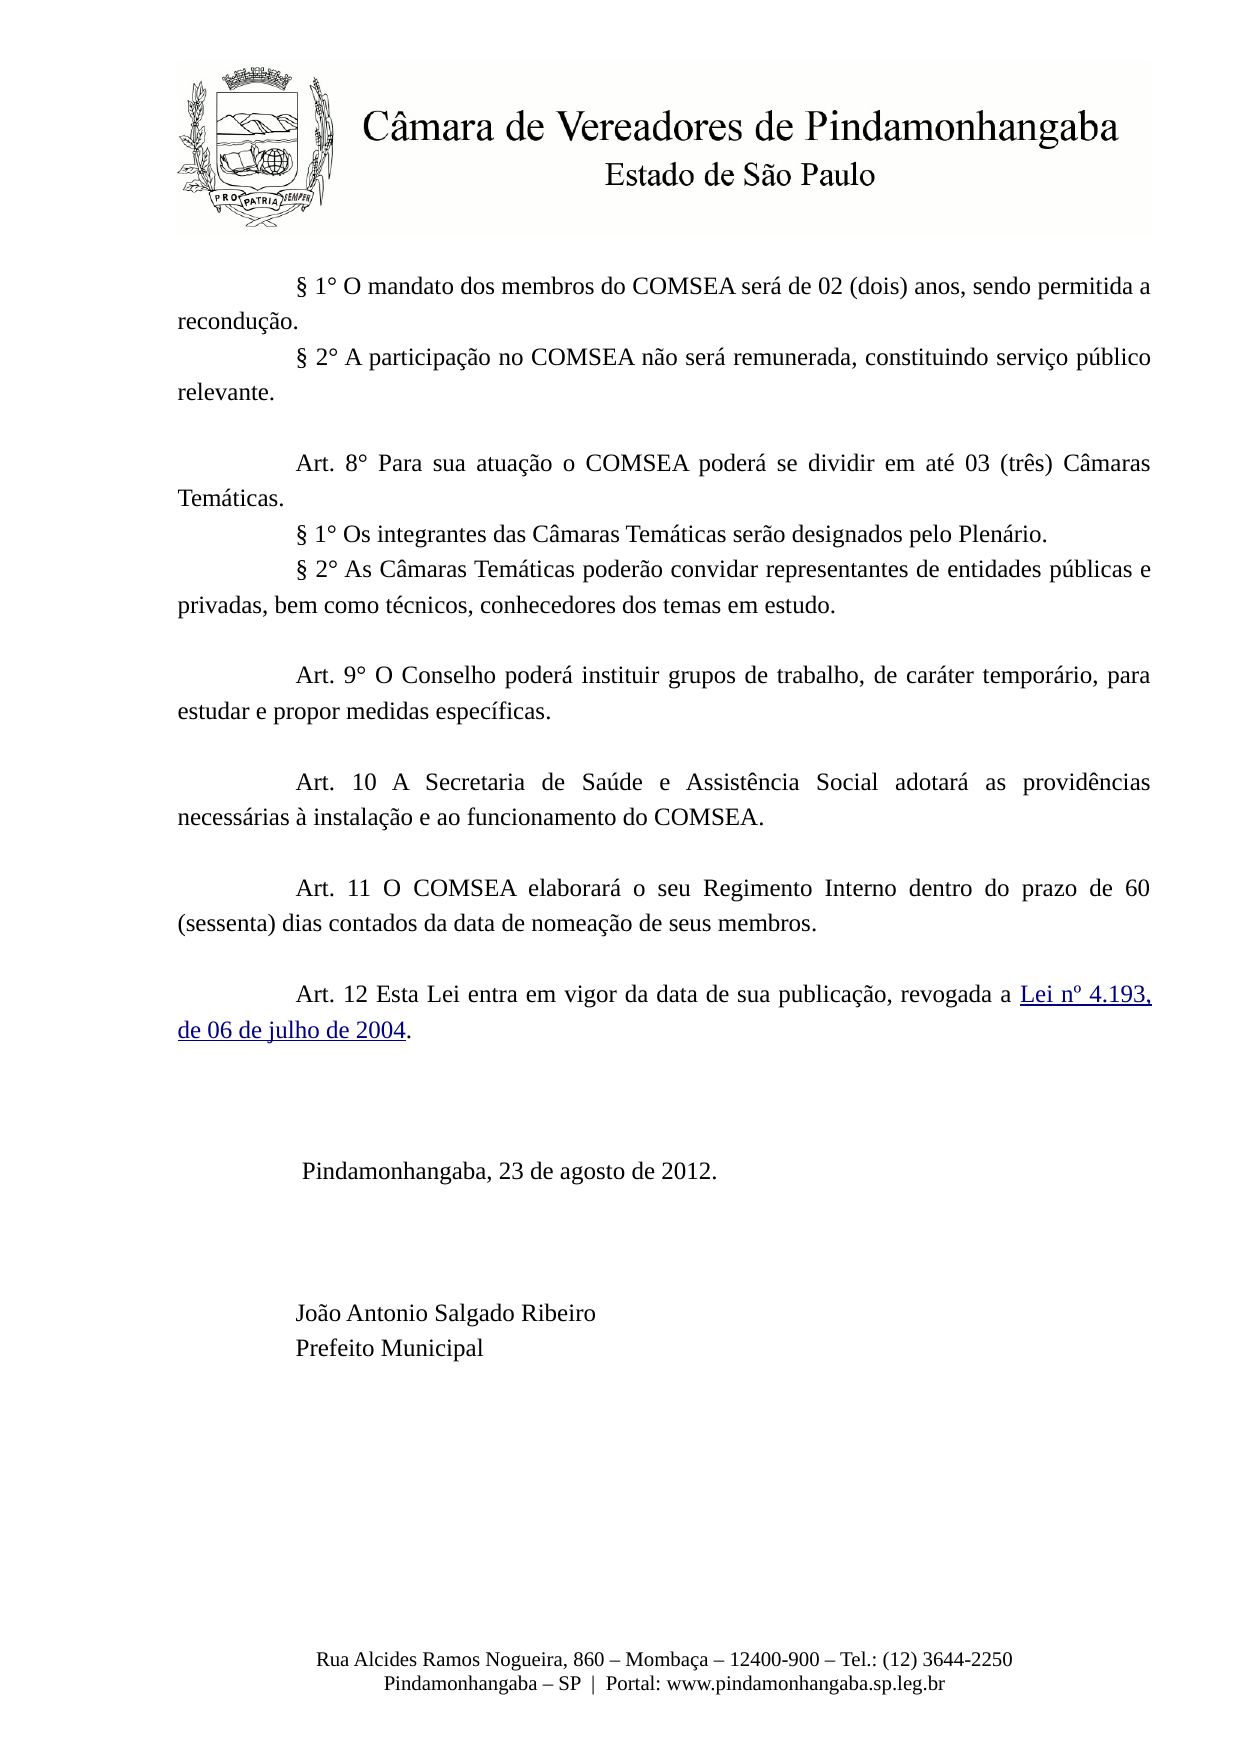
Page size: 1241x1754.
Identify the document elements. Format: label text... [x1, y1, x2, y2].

text Prefeito Municipal [177, 1328, 1152, 1364]
text Art. 8° Para sua atuação o COMSEA poderá se dividir em até 03 (três) Câmaras Temáticas. [177, 443, 1152, 514]
text João Antonio Salgado Ribeiro [177, 1293, 1152, 1328]
text § 1° Os integrantes das Câmaras Temáticas serão designados pelo Plenário. [177, 514, 1152, 549]
text Art. 12 Esta Lei entra em vigor da data de sua publicação, revogada a Lei nº 4.193, de 06 de julho de 2004. [177, 974, 1152, 1045]
text Art. 9° O Conselho poderá instituir grupos de trabalho, de caráter temporário, para estudar e propor medidas específicas. [177, 656, 1152, 726]
text § 2° A participação no COMSEA não será remunerada, constituindo serviço público relevante. [177, 337, 1152, 408]
text § 1° O mandato dos membros do COMSEA será de 02 (dois) anos, sendo permitida a recondução. [177, 266, 1152, 337]
text § 2° As Câmaras Temáticas poderão convidar representantes de entidades públicas e privadas, bem como técnicos, conhecedores dos temas em estudo. [177, 549, 1152, 620]
picture [177, 59, 1152, 236]
text Pindamonhangaba, 23 de agosto de 2012. [177, 1151, 1152, 1187]
text Art. 10 A Secretaria de Saúde e Assistência Social adotará as providências necessárias à instalação e ao funcionamento do COMSEA. [177, 762, 1152, 833]
text Art. 11 O COMSEA elaborará o seu Regimento Interno dentro do prazo de 60 (sessenta) dias contados da data de nomeação de seus membros. [177, 868, 1152, 939]
